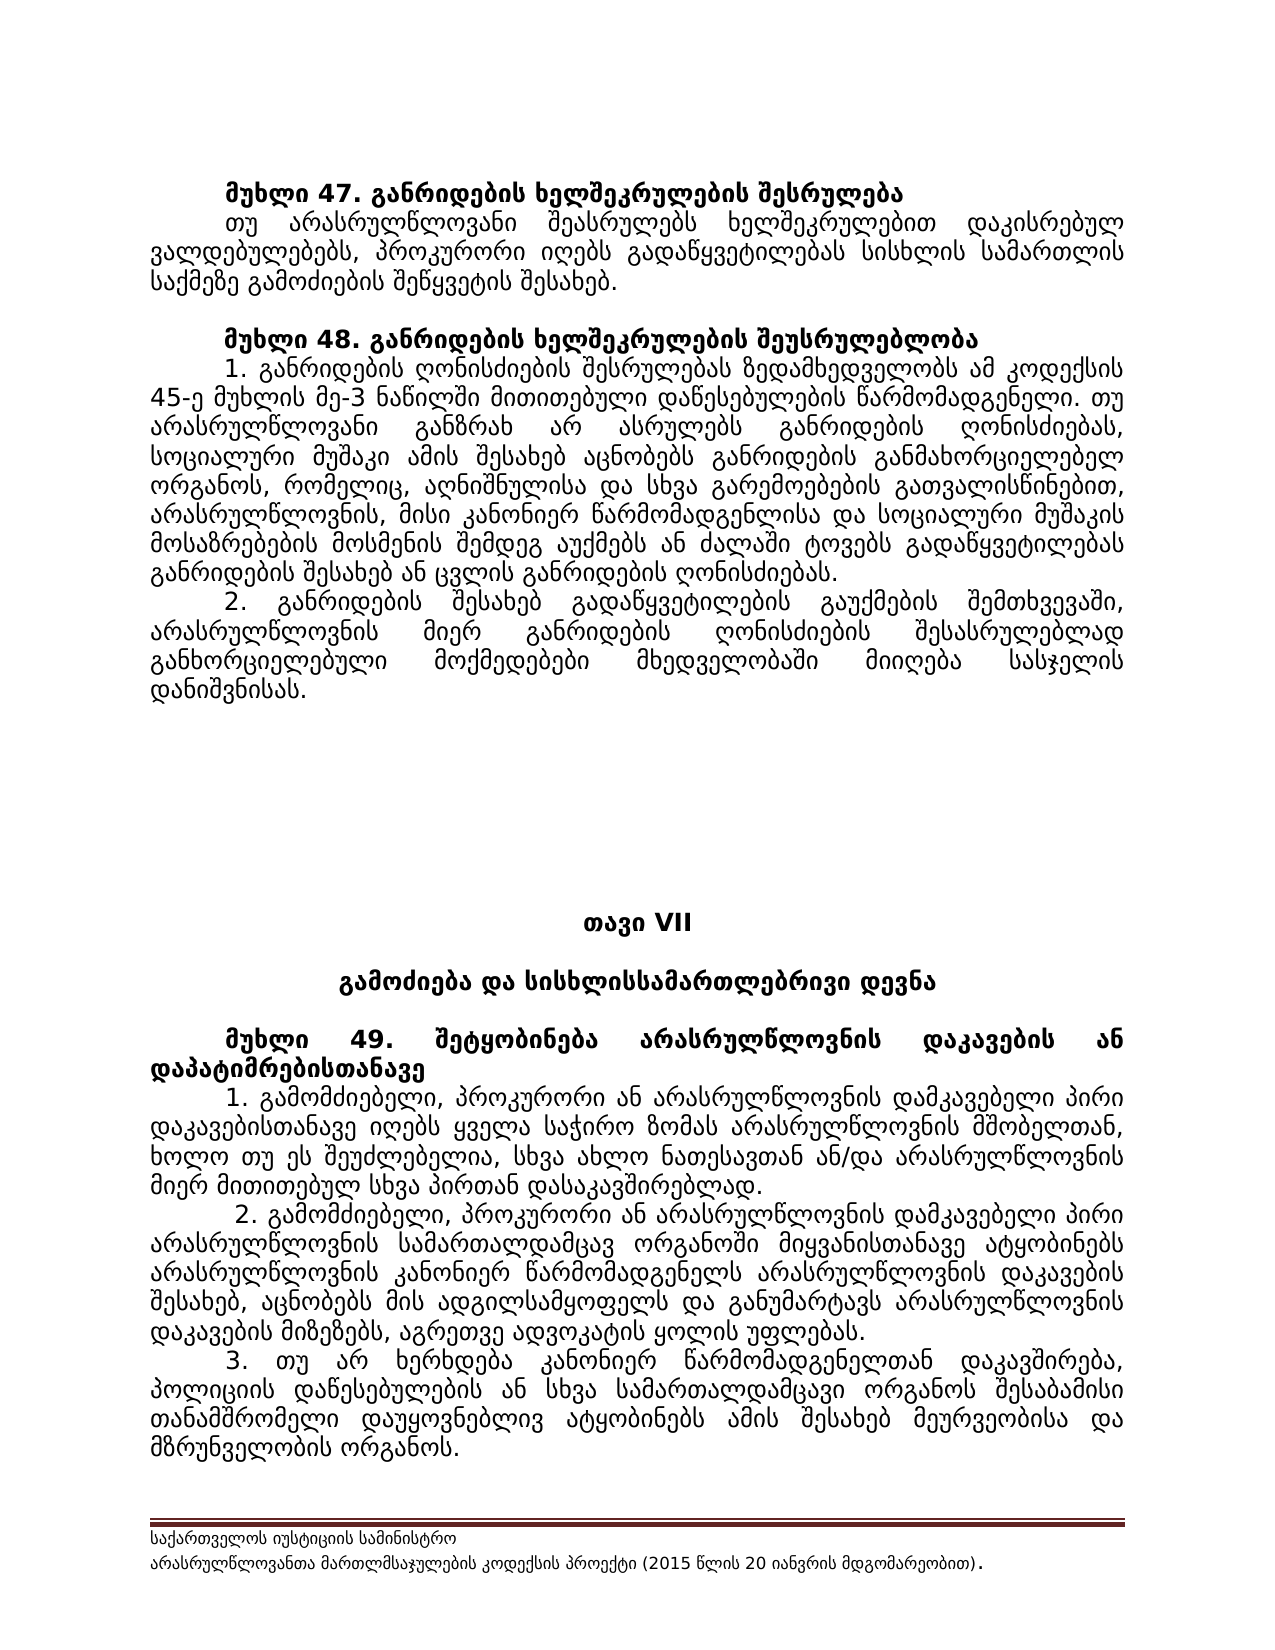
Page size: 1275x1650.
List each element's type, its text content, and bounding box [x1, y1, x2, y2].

text მუხლი 49. შეტყობინება არასრულწლოვნის დაკავების ან დაპატიმრებისთანავე [150, 1025, 1125, 1083]
text გამოძიება და სისხლისსამართლებრივი დევნა [150, 967, 1125, 996]
text თუ არასრულწლოვანი შეასრულებს ხელშეკრულებით დაკისრებულ ვალდებულებებს, პროკურორი იღებს გადაწყვეტილებას სისხლის სამართლის საქმეზე გამოძიების შეწყვეტის შესახებ. [150, 208, 1125, 296]
text მუხლი 47. განრიდების ხელშეკრულების შესრულება [150, 179, 1125, 208]
text თავი VII [150, 908, 1125, 937]
text 2. განრიდების შესახებ გადაწყვეტილების გაუქმების შემთხვევაში, არასრულწლოვნის მიერ განრიდების ღონისძიების შესასრულებლად განხორციელებული მოქმედებები მხედველობაში მიიღება სასჯელის დანიშვნისას. [150, 587, 1125, 704]
text 1. გამომძიებელი, პროკურორი ან არასრულწლოვნის დამკავებელი პირი დაკავებისთანავე იღებს ყველა საჭირო ზომას არასრულწლოვნის მშობელთან, ხოლო თუ ეს შეუძლებელია, სხვა ახლო ნათესავთან ან/და არასრულწლოვნის მიერ მითითებულ სხვა პირთან დასაკავშირებლად. [150, 1083, 1125, 1200]
text მუხლი 48. განრიდების ხელშეკრულების შეუსრულებლობა [150, 325, 1125, 354]
text 2. გამომძიებელი, პროკურორი ან არასრულწლოვნის დამკავებელი პირი არასრულწლოვნის სამართალდამცავ ორგანოში მიყვანისთანავე ატყობინებს არასრულწლოვნის კანონიერ წარმომადგენელს არასრულწლოვნის დაკავების შესახებ, აცნობებს მის ადგილსამყოფელს და განუმარტავს არასრულწლოვნის დაკავების მიზეზებს, აგრეთვე ადვოკატის ყოლის უფლებას. [150, 1200, 1125, 1346]
text 1. განრიდების ღონისძიების შესრულებას ზედამხედველობს ამ კოდექსის 45-ე მუხლის მე-3 ნაწილში მითითებული დაწესებულების წარმომადგენელი. თუ არასრულწლოვანი განზრახ არ ასრულებს განრიდების ღონისძიებას, სოციალური მუშაკი ამის შესახებ აცნობებს განრიდების განმახორციელებელ ორგანოს, რომელიც, აღნიშნულისა და სხვა გარემოებების გათვალისწინებით, არასრულწლოვნის, მისი კანონიერ წარმომადგენლისა და სოციალური მუშაკის მოსაზრებების მოსმენის შემდეგ აუქმებს ან ძალაში ტოვებს გადაწყვეტილებას განრიდების შესახებ ან ცვლის განრიდების ღონისძიებას. [150, 354, 1125, 587]
text 3. თუ არ ხერხდება კანონიერ წარმომადგენელთან დაკავშირება, პოლიციის დაწესებულების ან სხვა სამართალდამცავი ორგანოს შესაბამისი თანამშრომელი დაუყოვნებლივ ატყობინებს ამის შესახებ მეურვეობისა და მზრუნველობის ორგანოს. [150, 1346, 1125, 1462]
